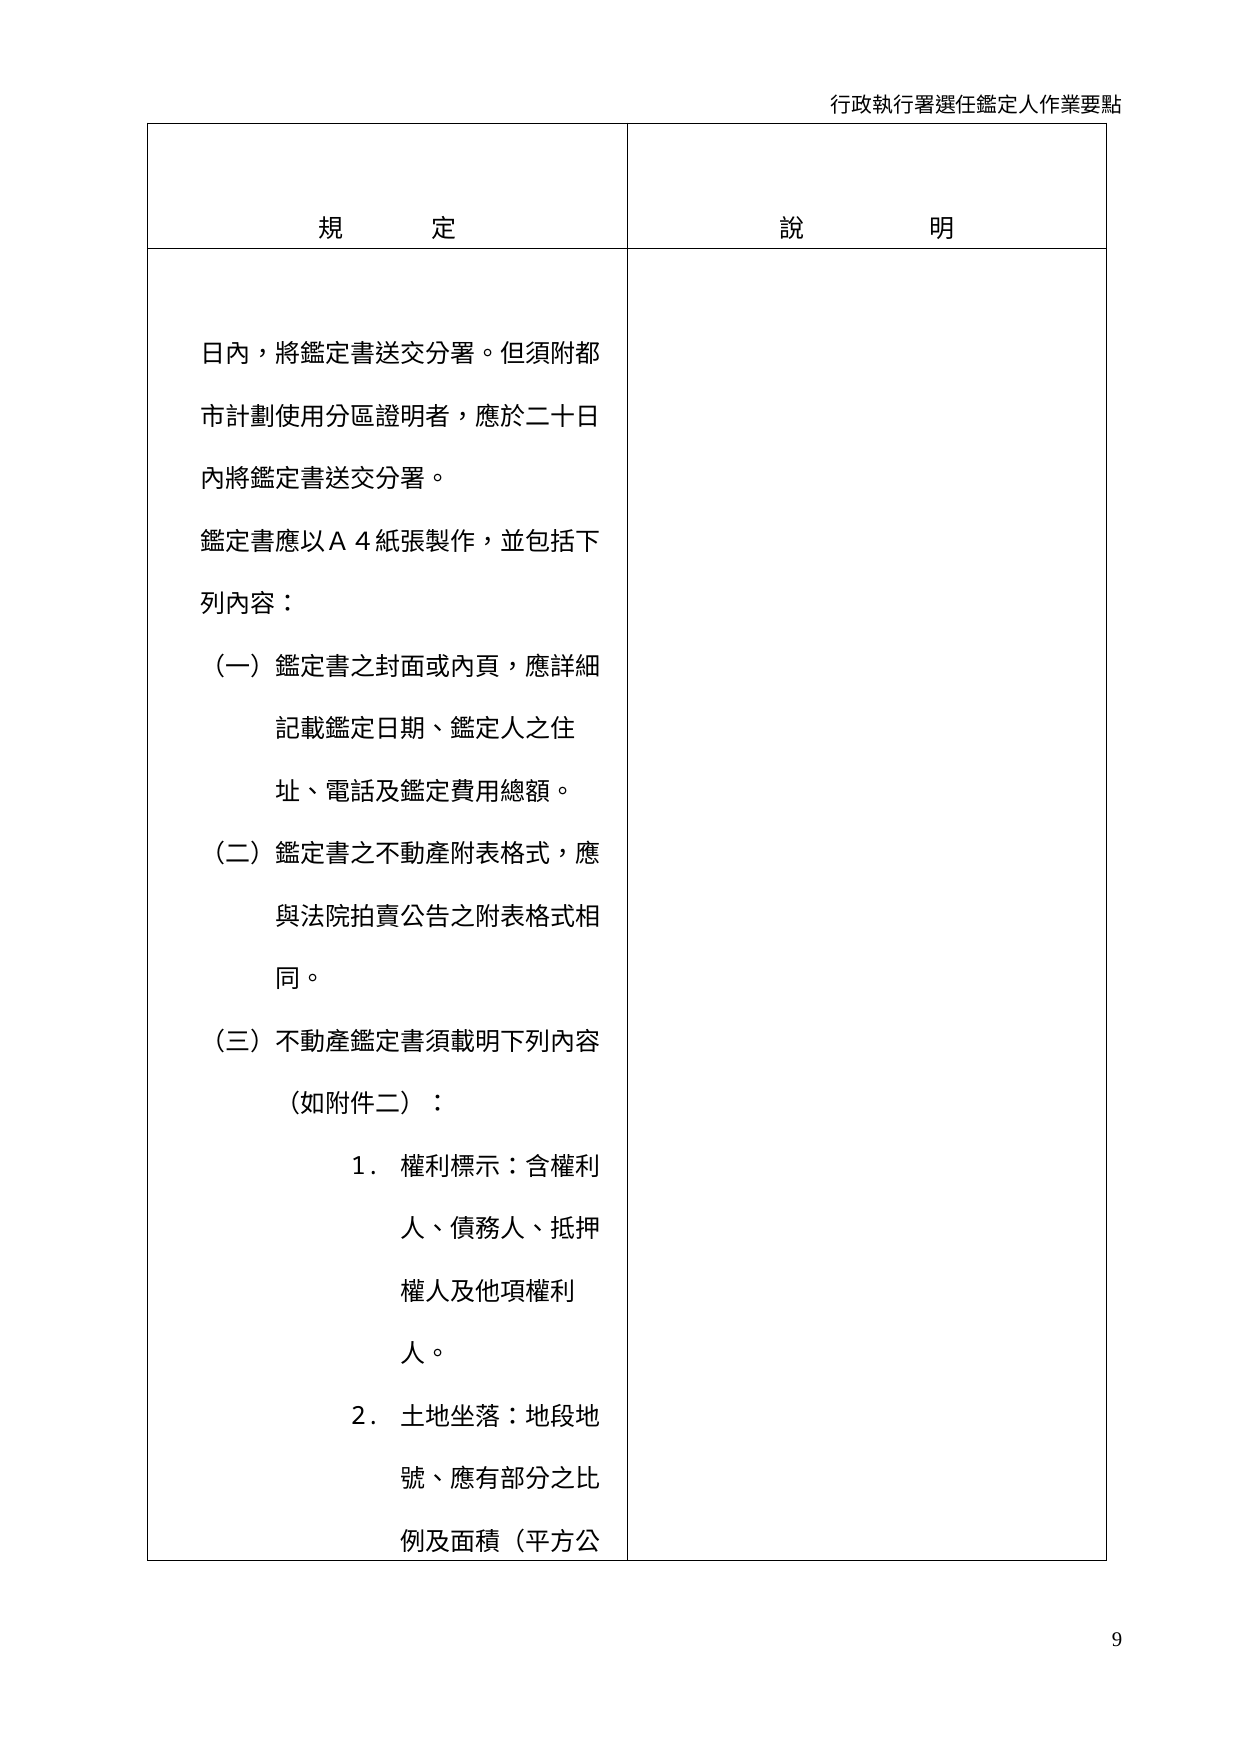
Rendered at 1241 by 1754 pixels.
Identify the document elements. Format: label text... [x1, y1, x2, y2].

table_cell 四、鑑定人應提出鑑定書。 分署認為必要時，得命鑑定人或受囑託鑑定之機關、團體指定人員到場說明。 前項情形，到場人員不得請求日費、旅費或其他報酬。 除有不可歸責事由外，鑑定人應於移送機關（債權人）繳納鑑定費用後十日內，將鑑定書送交分署。但須附都市計劃使用分區證明者，應於二十日內將鑑定書送交分署。 鑑定書應以Ａ４紙張製作，並包括下列內容： （一）鑑定書之封面或內頁，應詳細記載鑑定日期、鑑定人之住址、電話及鑑定費用總額。 （二）鑑定書之不動產附表格式，應與法院拍賣公告之附表格式相同。 （三）不動產鑑定書須載明下列內容（如附件二）： 權利標示：含權利人、債務人、抵押權人及他項權利人。 土地坐落：地段地號、應有部分之比例及面積（平方公尺及坪各若干）。 建物坐落：門牌號碼、建號、已登記面積及未登記面積（分別及合計各若干）。 構造及樓層：材質（如磚造、鋼筋混凝土造等）、總樓層及所屬樓層。 鑑定依據：對鑑定標的價額判斷之基礎。如有特殊情事，例如海砂屋、輻射屋、地震受創、火災受損等等，務必記載明確。 鑑定價值。 扣除土地增值稅後之淨值。 鑑定標的有無門牌整編之情形。 土地、建物之鑑估分析表。 環境概況分析表。 他項權利分析表。 土地增值稅計算表。 標的物現況照片：宜包含標的物前、後、二側之立面及臨路狀況，並應以手勢、箭頭等符號註明標的物之位置。若標的物為公寓大廈之一樓、頂樓或透天厝時，照片須能判斷一樓、頂樓有無增建部分。如有無法拍攝之情形，應以文字、圖片或其他適當方法表明標的物之現況。 鑑定標的之位置略圖，並以手勢、箭頭等符號註明標的物之位置。 鑑定標的為土地時，須附土地登記簿謄本、地籍圖謄本及其都市計畫使用分區證明。 鑑定標的為建物時，須附建物登記簿謄本、建物測量成果圖及建築改良物平面圖。 土地或建物現狀如有因分署未發現之特殊狀況，而影響拍賣結果者，應併陳明。例如土地現已為道路使用；土地上有油槽、祠堂、墳墓或倒置廢棄物；建物內有自用電梯等情形。 建物有打通使用或占用鄰地情形。 建物有增建部分未經查封者，應一併鑑價並記明其事由。 農林作物種類如有多筆，應分別標示各筆土地上作物之數量及價值，暨作物鑑價依據之相關資料。 鑑定時發現有附屬車位者，應標示之。 鑑定標的須特別應買條件者，如原住民保留地等，亦併註明。 鑑定標的所屬區段之成交行情簡表或訪談紀錄（坐落、面積、每坪單價）。 鑑定價值低於一般市價或土地之公告現值者，應陳明理由。 分別拍賣或合併拍賣之建議。 [148, 249, 627, 1560]
table_cell [628, 249, 1106, 1560]
table_header 說 明 [628, 124, 1106, 248]
table_header 規 定 [148, 124, 627, 248]
